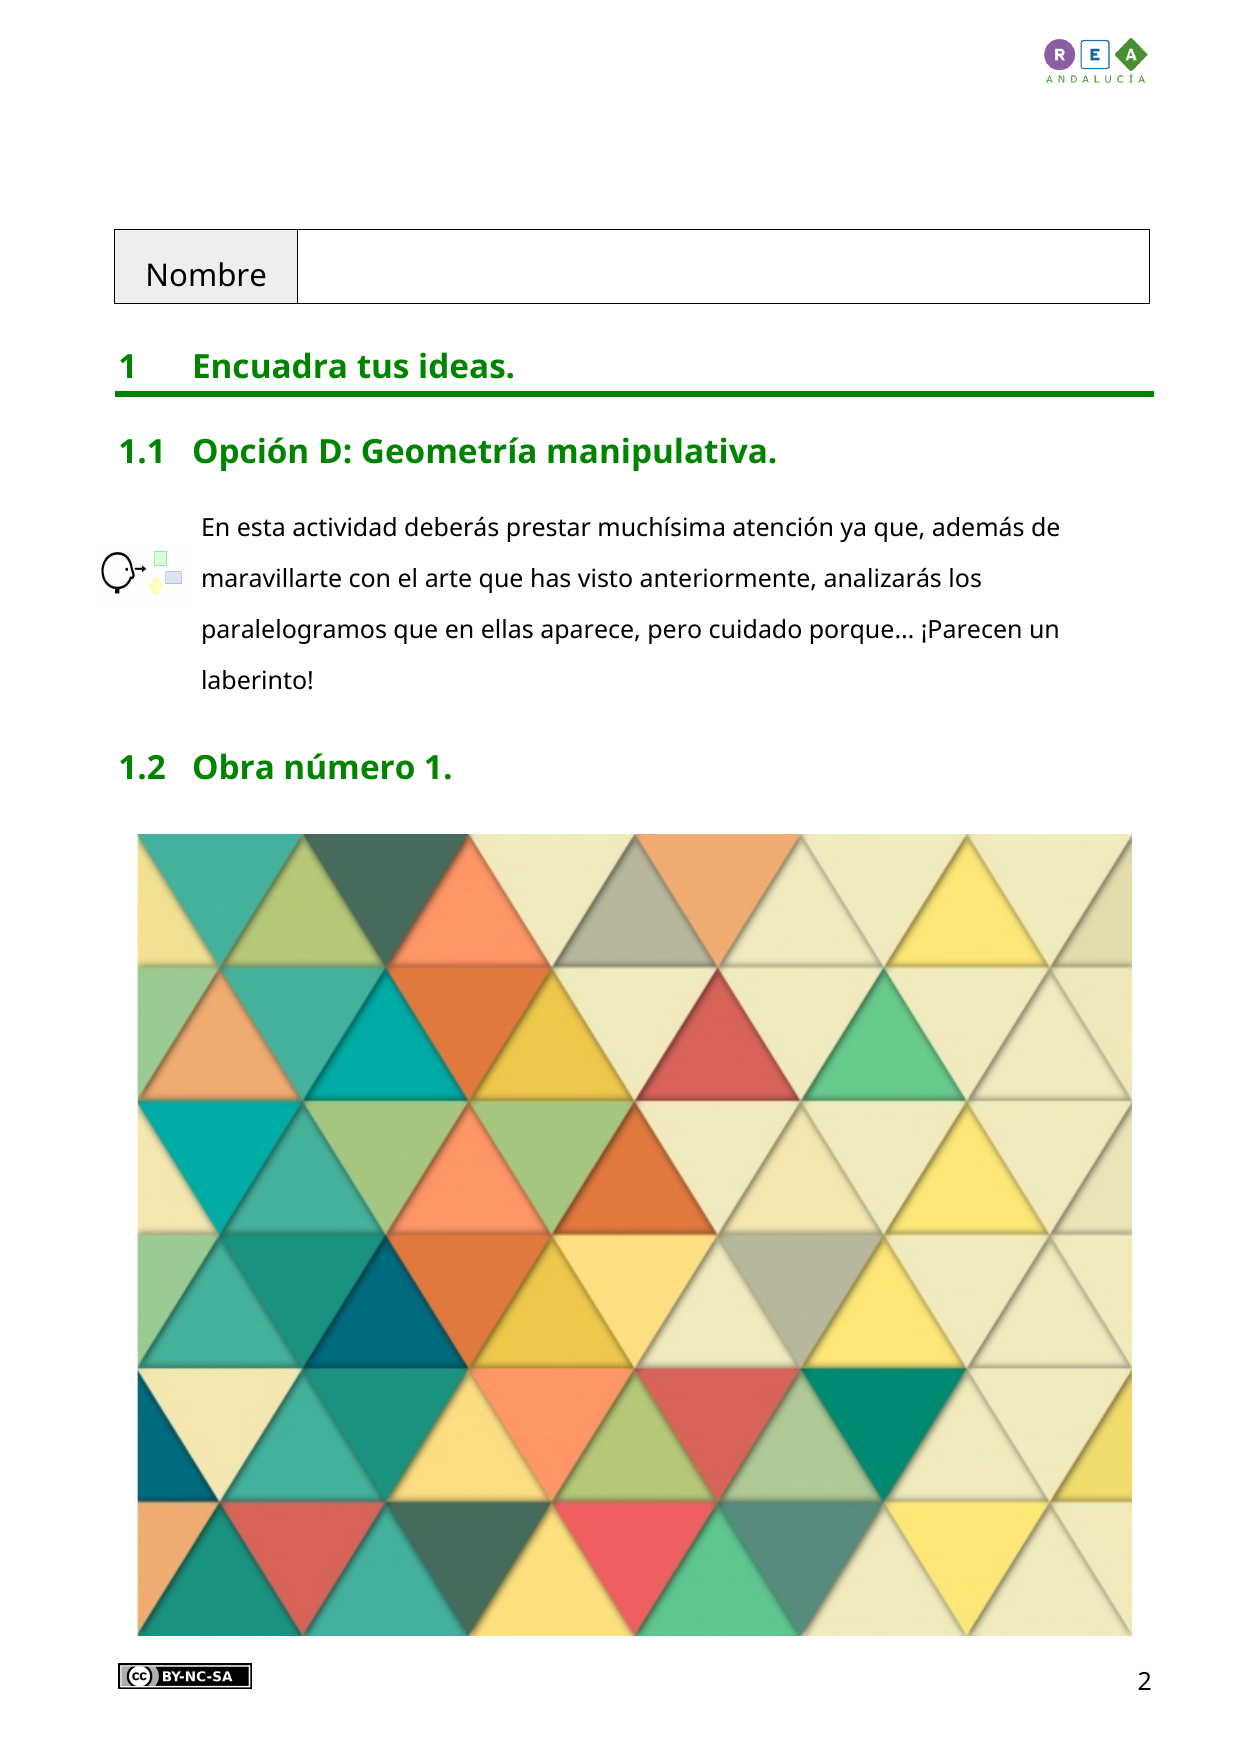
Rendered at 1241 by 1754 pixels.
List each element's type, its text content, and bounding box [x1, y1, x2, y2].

subtitle Obra número 1. [118, 743, 1152, 789]
picture [137, 834, 1133, 1636]
subtitle Encuadra tus ideas. [115, 340, 1154, 391]
picture [1039, 33, 1152, 88]
subtitle Opción D: Geometría manipulativa. [118, 428, 1152, 473]
text En esta actividad deberás prestar muchísima atención ya que, además de maravillarte con el arte que has visto anteriormente, analizarás los paralelogramos que en ellas aparece, pero cuidado porque… ¡Parecen un laberinto! [201, 510, 1152, 697]
picture [98, 545, 188, 606]
picture [118, 1663, 536, 1698]
